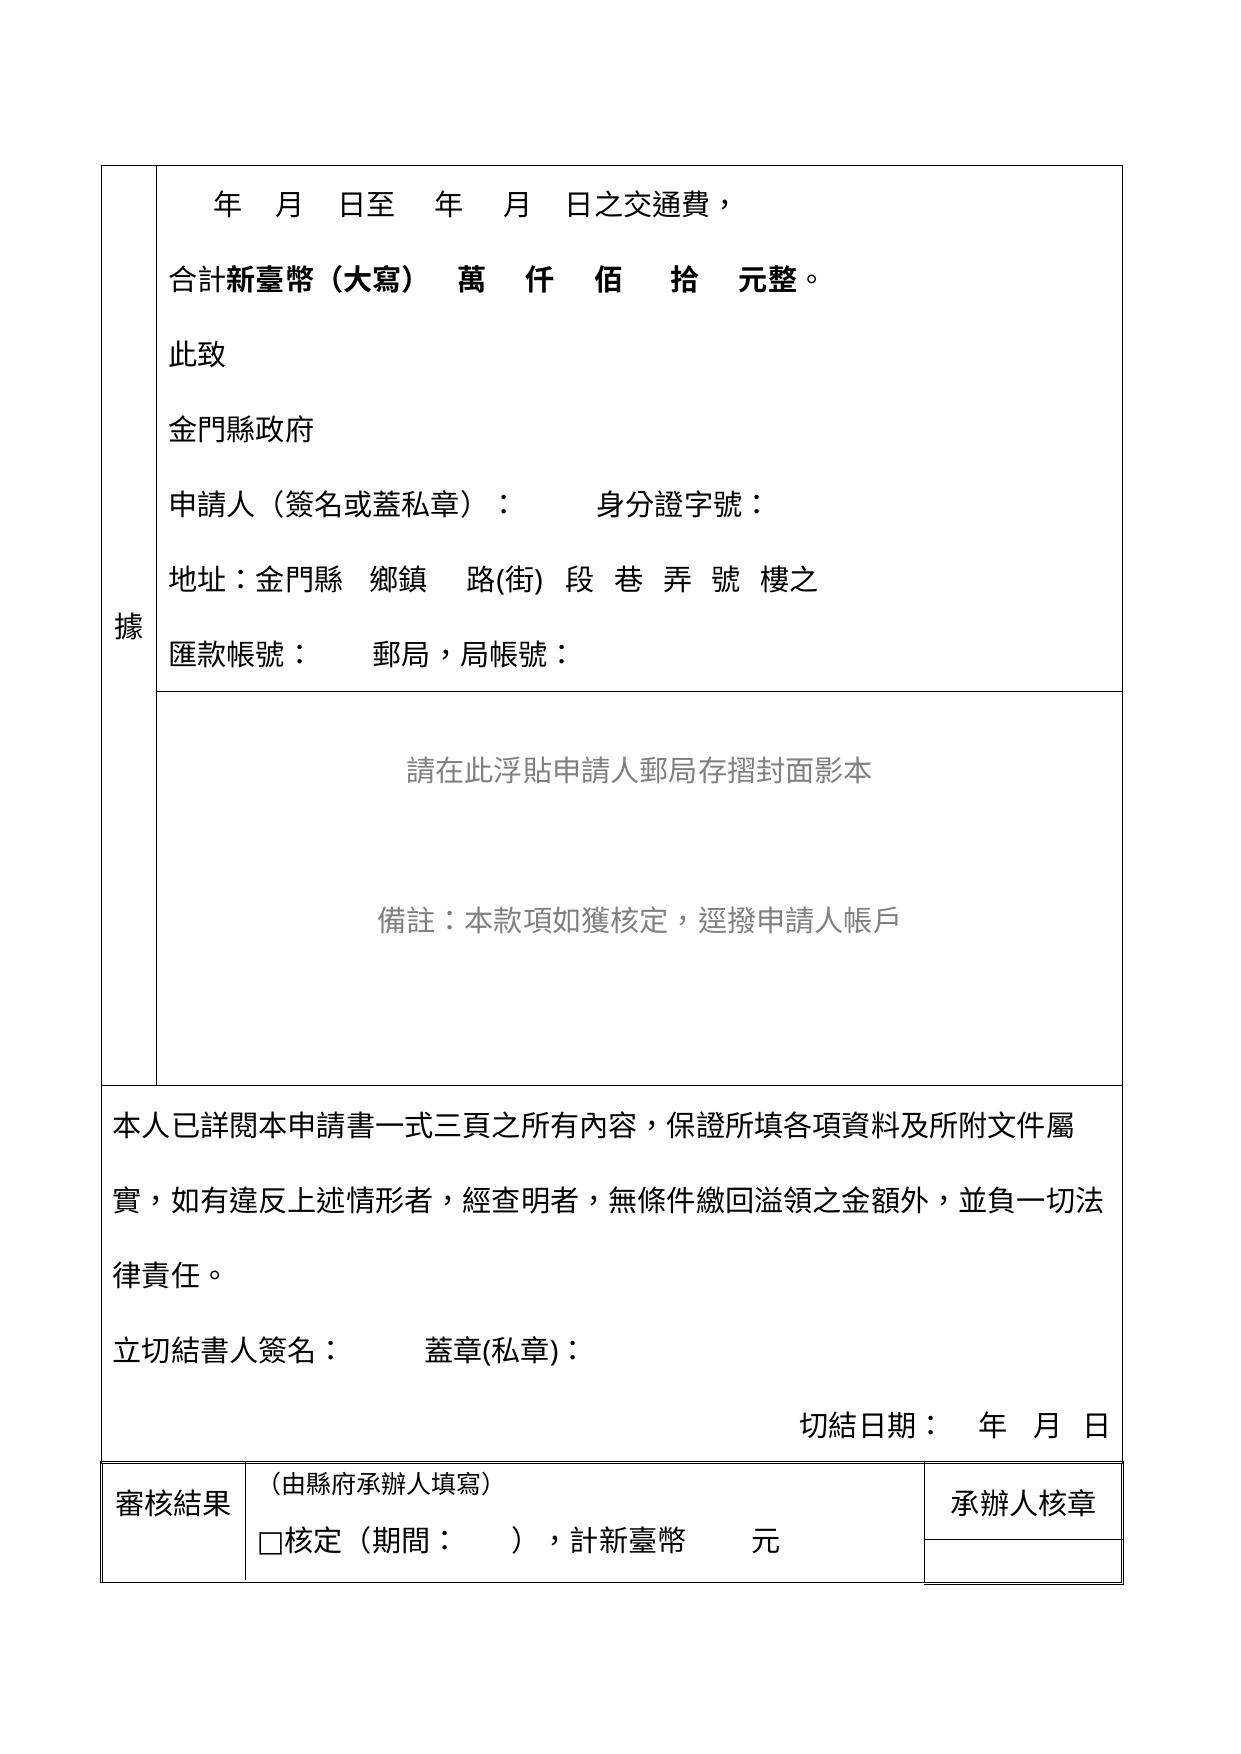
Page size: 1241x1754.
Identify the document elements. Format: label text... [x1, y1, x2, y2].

table_cell 據 [102, 166, 156, 1085]
table_cell 承辦人核章 [925, 1464, 1121, 1539]
table_cell 請在此浮貼申請人郵局存摺封面影本 備註：本款項如獲核定，逕撥申請人帳戶 [157, 692, 1122, 1085]
table_cell 年 月 日至 年 月 日之交通費， 合計新臺幣（大寫） 萬 仟 佰 拾 元整。 此致 金門縣政府 申請人（簽名或蓋私章）： 身分證字號： 地址：金門縣 鄉鎮 路(街) 段 巷 弄 號 樓之 匯款帳號： 郵局，局帳號： [157, 166, 1122, 691]
table_cell （由縣府承辦人填寫） □核定（期間： ），計新臺幣 元 [245, 1464, 924, 1582]
table_cell 本人已詳閱本申請書一式三頁之所有內容，保證所填各項資料及所附文件屬實，如有違反上述情形者，經查明者，無條件繳回溢領之金額外，並負一切法律責任。 立切結書人簽名： 蓋章(私章)： 切結日期： 年 月 日 [102, 1086, 1122, 1461]
table_cell [925, 1540, 1121, 1582]
table_cell 審核結果 [103, 1464, 245, 1582]
